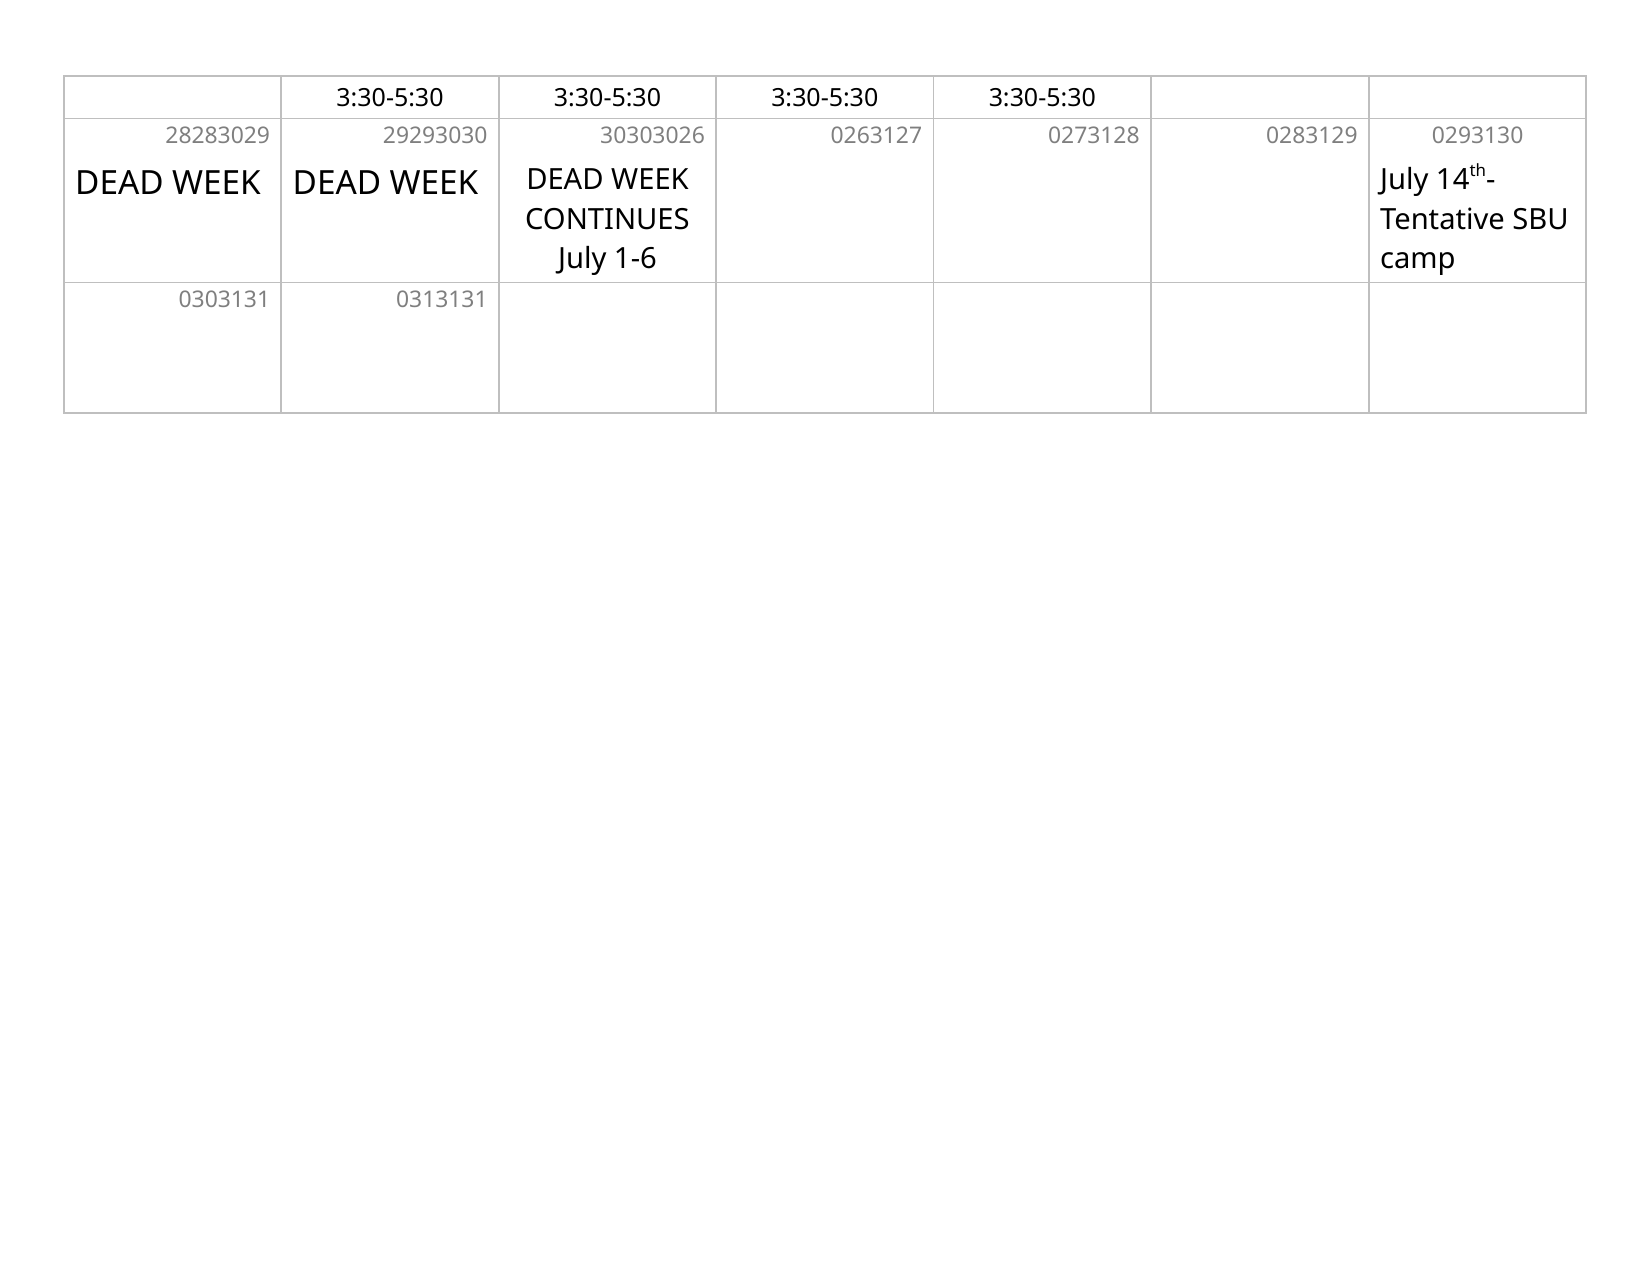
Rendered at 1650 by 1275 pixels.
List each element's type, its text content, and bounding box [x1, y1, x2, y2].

table_cell [1152, 283, 1368, 314]
table_cell [1370, 315, 1585, 412]
table_cell [65, 77, 280, 117]
table_cell [934, 154, 1150, 282]
table_cell 3:30-5:30 [282, 77, 498, 117]
table_cell 0313131 [282, 283, 498, 314]
table_cell [282, 315, 498, 412]
table_cell 0283129 [1152, 119, 1368, 154]
table_cell 0293130 [1370, 119, 1585, 154]
table_cell [1152, 315, 1368, 412]
table_cell DEAD WEEK CONTINUES July 1-6 [500, 154, 715, 282]
table_cell 3:30-5:30 [934, 77, 1150, 117]
table_cell [500, 315, 715, 412]
table_cell 3:30-5:30 [500, 77, 715, 117]
table_cell July 14th- Tentative SBU camp [1370, 154, 1585, 282]
table_cell 3:30-5:30 [717, 77, 933, 117]
table_cell DEAD WEEK [65, 154, 280, 282]
table_cell 0303131 [65, 283, 280, 314]
table_cell [934, 283, 1150, 314]
table_cell 29293030 [282, 119, 498, 154]
table_cell 0263127 [717, 119, 933, 154]
table_cell 30303026 [500, 119, 715, 154]
table_cell [934, 315, 1150, 412]
table_cell [717, 154, 933, 282]
table_cell [500, 283, 715, 314]
table_cell [1152, 77, 1368, 117]
table_cell [717, 283, 933, 314]
table_cell DEAD WEEK [282, 154, 498, 282]
table_cell [717, 315, 933, 412]
table_cell [1152, 154, 1368, 282]
table_cell 28283029 [65, 119, 280, 154]
table_cell [1370, 283, 1585, 314]
table_cell [65, 315, 280, 412]
table_cell [1370, 77, 1585, 117]
table_cell 0273128 [934, 119, 1150, 154]
